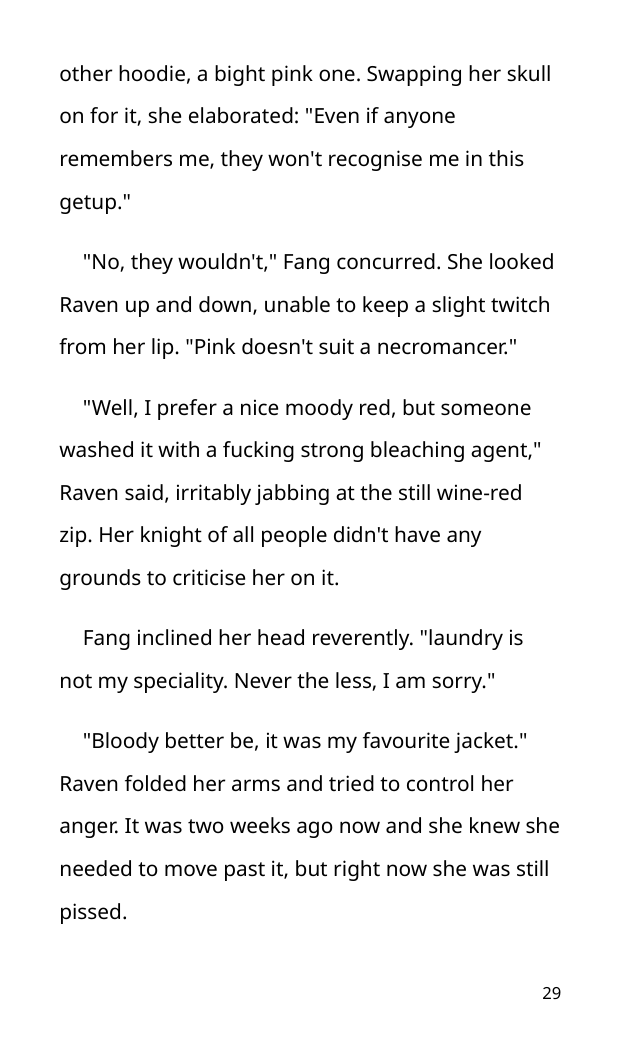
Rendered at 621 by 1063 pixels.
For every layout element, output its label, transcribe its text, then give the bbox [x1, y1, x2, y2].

text other hoodie, a bight pink one. Swapping her skull on for it, she elaborated: "Even if anyone remembers me, they won't recognise me in this getup." [59, 59, 561, 215]
text "No, they wouldn't," Fang concurred. She looked Raven up and down, unable to keep a slight twitch from her lip. "Pink doesn't suit a necromancer." [59, 247, 561, 361]
text "Bloody better be, it was my favourite jacket." Raven folded her arms and tried to control her anger. It was two weeks ago now and she knew she needed to move past it, but right now she was still pissed. [59, 726, 561, 925]
text Fang inclined her head reverently. "laundry is not my speciality. Never the less, I am sorry." [59, 623, 561, 694]
text "Well, I prefer a nice moody red, but someone washed it with a fucking strong bleaching agent," Raven said, irritably jabbing at the still wine-red zip. Her knight of all people didn't have any grounds to criticise her on it. [59, 393, 561, 592]
